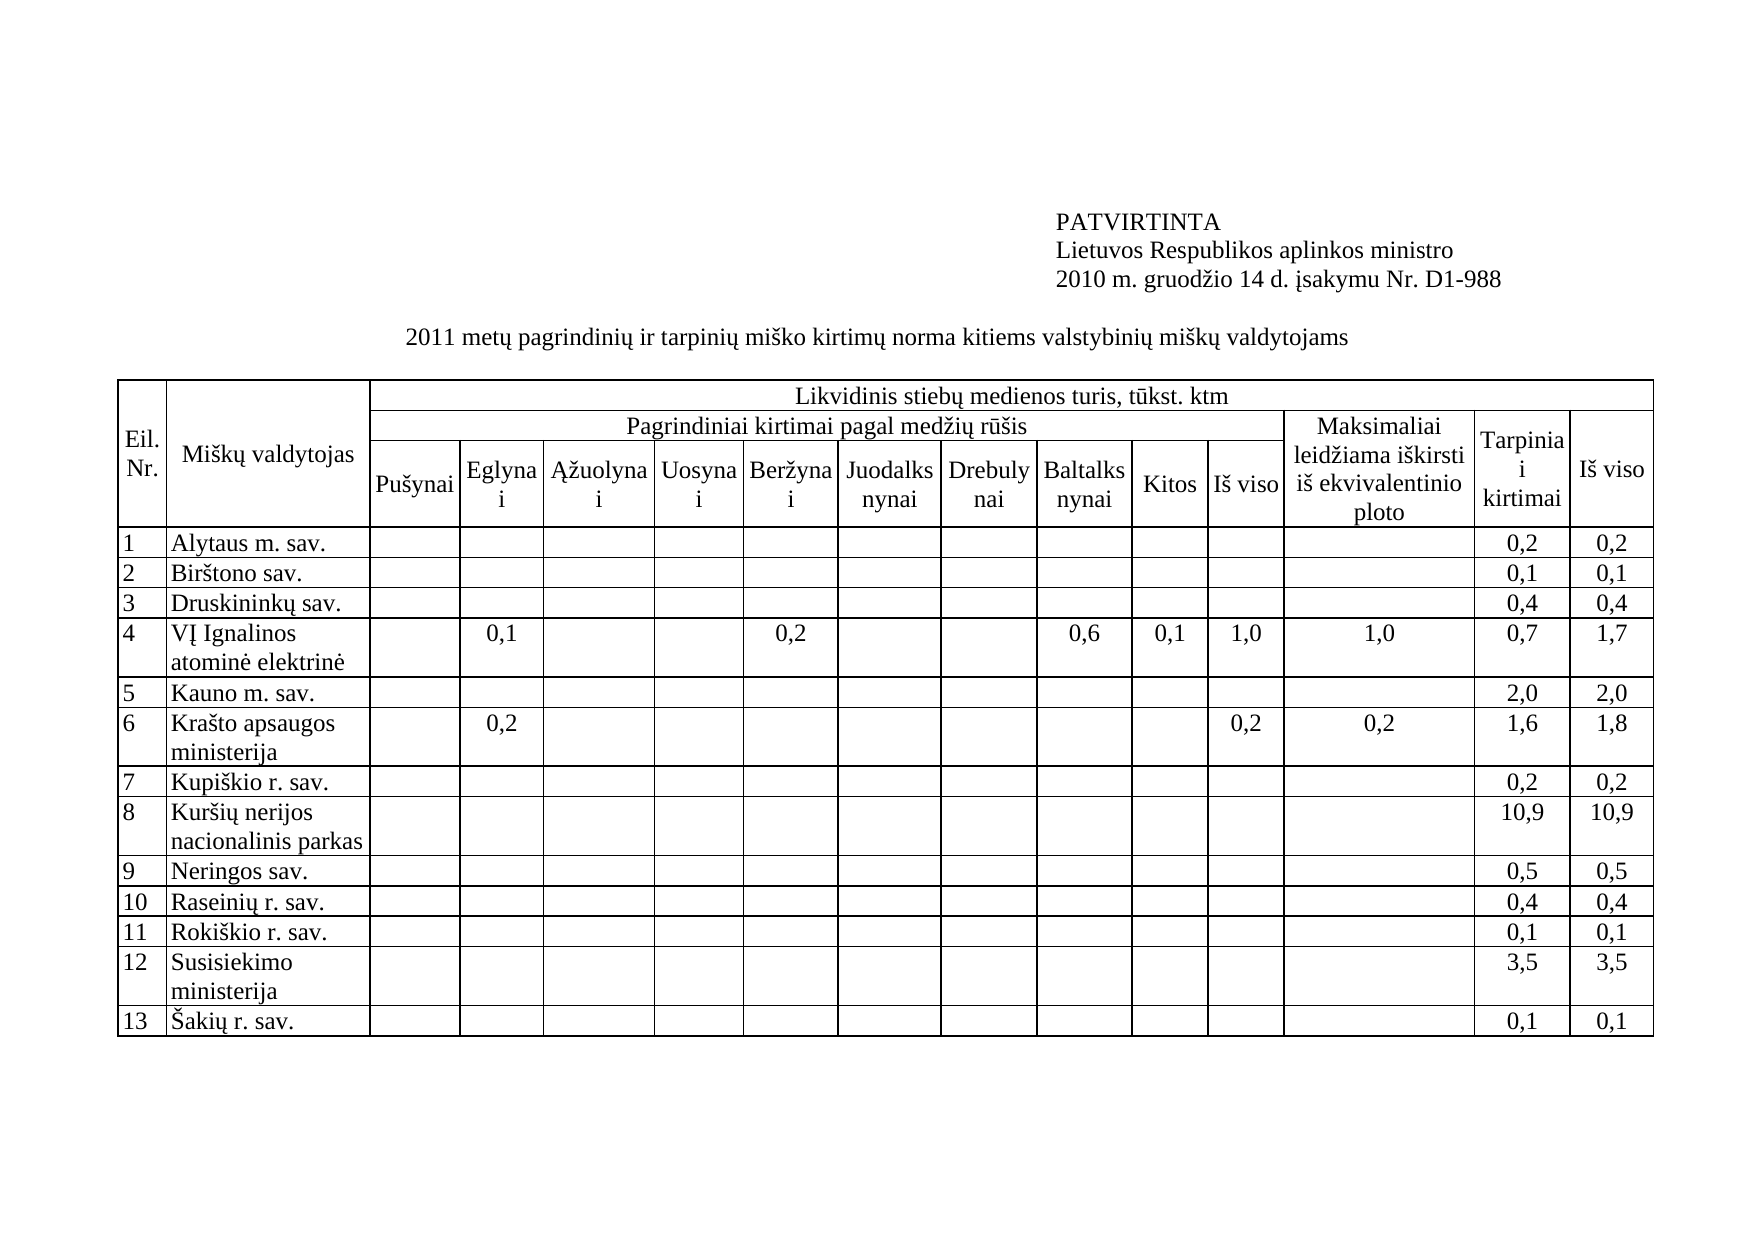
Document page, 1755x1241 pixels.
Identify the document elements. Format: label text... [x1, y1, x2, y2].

table_cell Iš viso [1209, 441, 1283, 526]
table_cell 0,5 [1475, 856, 1569, 885]
table_cell Krašto apsaugos ministerija [167, 708, 369, 765]
table_cell 0,4 [1571, 887, 1653, 915]
table_cell 0,2 [1209, 708, 1283, 765]
table_cell [1209, 678, 1283, 706]
table_cell [839, 767, 940, 796]
table_cell [1285, 558, 1474, 587]
table_cell 1,7 [1571, 619, 1653, 676]
table_cell [942, 797, 1036, 855]
table_cell [371, 619, 459, 676]
table_cell 0,7 [1475, 619, 1569, 676]
text 2011 metų pagrindinių ir tarpinių miško kirtimų norma kitiems valstybinių miškų valdytojams [118, 322, 1636, 350]
table_cell [1209, 767, 1283, 796]
table_cell [744, 856, 837, 885]
table_cell [655, 588, 743, 617]
table_cell [1133, 708, 1207, 765]
table_cell 1,0 [1209, 619, 1283, 676]
table_cell [461, 528, 543, 556]
table_cell [544, 619, 654, 676]
table_cell [1038, 1006, 1131, 1035]
table_cell 5 [119, 678, 166, 706]
table_cell [744, 917, 837, 946]
table_cell [461, 856, 543, 885]
table_cell [942, 887, 1036, 915]
table_cell [839, 528, 940, 556]
table_cell 3,5 [1571, 947, 1653, 1005]
table_cell [655, 558, 743, 587]
text PATVIRTINTA [1056, 207, 1636, 235]
table_cell [744, 528, 837, 556]
table_cell [942, 947, 1036, 1005]
table_cell [544, 708, 654, 765]
table_cell [461, 558, 543, 587]
table_cell 7 [119, 767, 166, 796]
table_cell [744, 708, 837, 765]
table_cell Neringos sav. [167, 856, 369, 885]
table_cell [371, 678, 459, 706]
table_cell [655, 767, 743, 796]
table_cell [942, 558, 1036, 587]
table_cell [744, 947, 837, 1005]
table_cell Baltalksnynai [1038, 441, 1131, 526]
table_cell 13 [119, 1006, 166, 1035]
table_cell 0,4 [1475, 588, 1569, 617]
table_cell [839, 1006, 940, 1035]
table_cell Kupiškio r. sav. [167, 767, 369, 796]
table_cell 4 [119, 619, 166, 676]
table_cell [544, 797, 654, 855]
table_cell [544, 947, 654, 1005]
table_cell [839, 678, 940, 706]
table_cell [1038, 558, 1131, 587]
table_cell Susisiekimo ministerija [167, 947, 369, 1005]
table_cell [744, 588, 837, 617]
table_cell [942, 708, 1036, 765]
table_cell [1285, 856, 1474, 885]
table_cell [371, 797, 459, 855]
table_cell [371, 588, 459, 617]
table_cell [1209, 1006, 1283, 1035]
table_cell Raseinių r. sav. [167, 887, 369, 915]
table_cell [744, 797, 837, 855]
table_cell [839, 708, 940, 765]
table_cell [461, 767, 543, 796]
table_cell [744, 558, 837, 587]
text 2010 m. gruodžio 14 d. įsakymu Nr. D1-988 [1056, 264, 1636, 293]
table_header Likvidinis stiebų medienos turis, tūkst. ktm [371, 381, 1653, 409]
table_cell [1209, 588, 1283, 617]
table_cell Šakių r. sav. [167, 1006, 369, 1035]
table_cell Druskininkų sav. [167, 588, 369, 617]
table_cell 1,0 [1285, 619, 1474, 676]
table_cell 0,5 [1571, 856, 1653, 885]
table_cell [461, 1006, 543, 1035]
table_cell [1133, 947, 1207, 1005]
table_cell [744, 1006, 837, 1035]
table_cell [1285, 797, 1474, 855]
table_cell [1285, 917, 1474, 946]
table_cell [371, 767, 459, 796]
table_cell [839, 797, 940, 855]
table_cell Drebulynai [942, 441, 1036, 526]
table_cell 6 [119, 708, 166, 765]
table_cell [1038, 588, 1131, 617]
table_cell [1209, 797, 1283, 855]
table_cell [371, 558, 459, 587]
table_cell [544, 887, 654, 915]
table_cell [544, 767, 654, 796]
table_cell [942, 917, 1036, 946]
table_cell Beržynai [744, 441, 837, 526]
table_cell [1038, 887, 1131, 915]
table_cell Juodalksnynai [839, 441, 940, 526]
table_cell [655, 1006, 743, 1035]
table_cell Eglynai [461, 441, 543, 526]
table_cell [655, 887, 743, 915]
table_cell [839, 917, 940, 946]
table_cell 1,6 [1475, 708, 1569, 765]
table_cell [1038, 797, 1131, 855]
table_cell 10,9 [1571, 797, 1653, 855]
table_cell [839, 856, 940, 885]
table_cell 0,4 [1571, 588, 1653, 617]
table_cell VĮ Ignalinos atominė elektrinė [167, 619, 369, 676]
table_cell [942, 1006, 1036, 1035]
table_cell [1209, 887, 1283, 915]
table_header Eil. Nr. [119, 381, 166, 526]
table_cell Birštono sav. [167, 558, 369, 587]
table_cell [942, 588, 1036, 617]
table_cell [461, 678, 543, 706]
table_cell [1285, 1006, 1474, 1035]
table_cell 0,2 [1475, 528, 1569, 556]
table_cell 0,1 [1571, 558, 1653, 587]
table_cell Kuršių nerijos nacionalinis parkas [167, 797, 369, 855]
table_cell 0,2 [744, 619, 837, 676]
table_cell [655, 917, 743, 946]
table_cell 0,6 [1038, 619, 1131, 676]
table_cell [1038, 528, 1131, 556]
table_cell [1133, 528, 1207, 556]
table_cell [1038, 708, 1131, 765]
table_cell 8 [119, 797, 166, 855]
table_cell Alytaus m. sav. [167, 528, 369, 556]
table_cell [1133, 767, 1207, 796]
table_cell [655, 619, 743, 676]
table_cell Uosynai [655, 441, 743, 526]
text Lietuvos Respublikos aplinkos ministro [1056, 235, 1636, 264]
table_cell [1038, 678, 1131, 706]
table_cell [1133, 887, 1207, 915]
table_cell [371, 856, 459, 885]
table_cell [371, 708, 459, 765]
table_cell 3 [119, 588, 166, 617]
table_cell [1209, 917, 1283, 946]
table_cell 11 [119, 917, 166, 946]
table_cell [1133, 856, 1207, 885]
table_cell Pušynai [371, 441, 459, 526]
table_cell [839, 947, 940, 1005]
table_cell [942, 856, 1036, 885]
table_cell 3,5 [1475, 947, 1569, 1005]
table_cell 10 [119, 887, 166, 915]
table_cell 0,2 [1571, 767, 1653, 796]
table_cell 0,1 [1571, 917, 1653, 946]
table_cell Kauno m. sav. [167, 678, 369, 706]
table_cell 0,1 [461, 619, 543, 676]
table_cell [839, 619, 940, 676]
table_cell [1133, 588, 1207, 617]
table_cell [461, 588, 543, 617]
table_cell [1209, 856, 1283, 885]
table_cell Tarpiniai kirtimai [1475, 411, 1569, 526]
table_cell [1133, 797, 1207, 855]
table_cell [461, 917, 543, 946]
table_cell 0,1 [1133, 619, 1207, 676]
table_cell 12 [119, 947, 166, 1005]
table_cell [1038, 947, 1131, 1005]
table_cell [1133, 917, 1207, 946]
table_header Miškų valdytojas [167, 381, 369, 526]
table_cell [655, 528, 743, 556]
table_cell [1285, 678, 1474, 706]
table_cell 2,0 [1475, 678, 1569, 706]
table_cell 0,2 [1285, 708, 1474, 765]
table_cell [839, 588, 940, 617]
table_cell [1133, 678, 1207, 706]
table_cell [461, 797, 543, 855]
table_cell [744, 767, 837, 796]
table_cell [744, 887, 837, 915]
table_cell [544, 588, 654, 617]
table_cell 1 [119, 528, 166, 556]
table_cell Iš viso [1571, 411, 1653, 526]
table_cell 0,1 [1475, 917, 1569, 946]
table_cell Ąžuolynai [544, 441, 654, 526]
table_cell [655, 708, 743, 765]
table_cell 0,1 [1475, 558, 1569, 587]
table_cell [544, 917, 654, 946]
table_cell [1133, 1006, 1207, 1035]
table_cell [371, 947, 459, 1005]
table_cell [461, 887, 543, 915]
table_cell [1038, 767, 1131, 796]
table_cell [1133, 558, 1207, 587]
table_cell 0,4 [1475, 887, 1569, 915]
table_cell [544, 558, 654, 587]
table_cell Pagrindiniai kirtimai pagal medžių rūšis [371, 411, 1283, 440]
table_cell 9 [119, 856, 166, 885]
table_cell [1285, 528, 1474, 556]
table_cell [655, 856, 743, 885]
table_cell [655, 678, 743, 706]
table_cell [544, 678, 654, 706]
table_cell [744, 678, 837, 706]
table_cell [544, 856, 654, 885]
table_cell [461, 947, 543, 1005]
table_cell [655, 947, 743, 1005]
table_cell [371, 1006, 459, 1035]
table_cell 0,2 [1571, 528, 1653, 556]
table_cell [1209, 947, 1283, 1005]
table_cell [839, 558, 940, 587]
table_cell [1285, 947, 1474, 1005]
table_cell Rokiškio r. sav. [167, 917, 369, 946]
table_cell Kitos [1133, 441, 1207, 526]
table_cell [371, 917, 459, 946]
table_cell 2 [119, 558, 166, 587]
table_cell [655, 797, 743, 855]
table_cell [839, 887, 940, 915]
table_cell 0,1 [1475, 1006, 1569, 1035]
table_cell [1285, 767, 1474, 796]
table_cell [1285, 887, 1474, 915]
table_cell [942, 678, 1036, 706]
table_cell [1038, 856, 1131, 885]
table_cell [1209, 528, 1283, 556]
table_cell [371, 528, 459, 556]
table_cell [1285, 588, 1474, 617]
table_cell 0,1 [1571, 1006, 1653, 1035]
table_cell 1,8 [1571, 708, 1653, 765]
table_cell 0,2 [461, 708, 543, 765]
table_cell [371, 887, 459, 915]
table_cell [1038, 917, 1131, 946]
table_cell 2,0 [1571, 678, 1653, 706]
table_cell [544, 528, 654, 556]
table_cell [544, 1006, 654, 1035]
table_cell [942, 767, 1036, 796]
table_cell [942, 528, 1036, 556]
table_cell Maksimaliai leidžiama iškirsti iš ekvivalentinio ploto [1285, 411, 1474, 526]
table_cell [942, 619, 1036, 676]
table_cell 10,9 [1475, 797, 1569, 855]
table_cell [1209, 558, 1283, 587]
table_cell 0,2 [1475, 767, 1569, 796]
